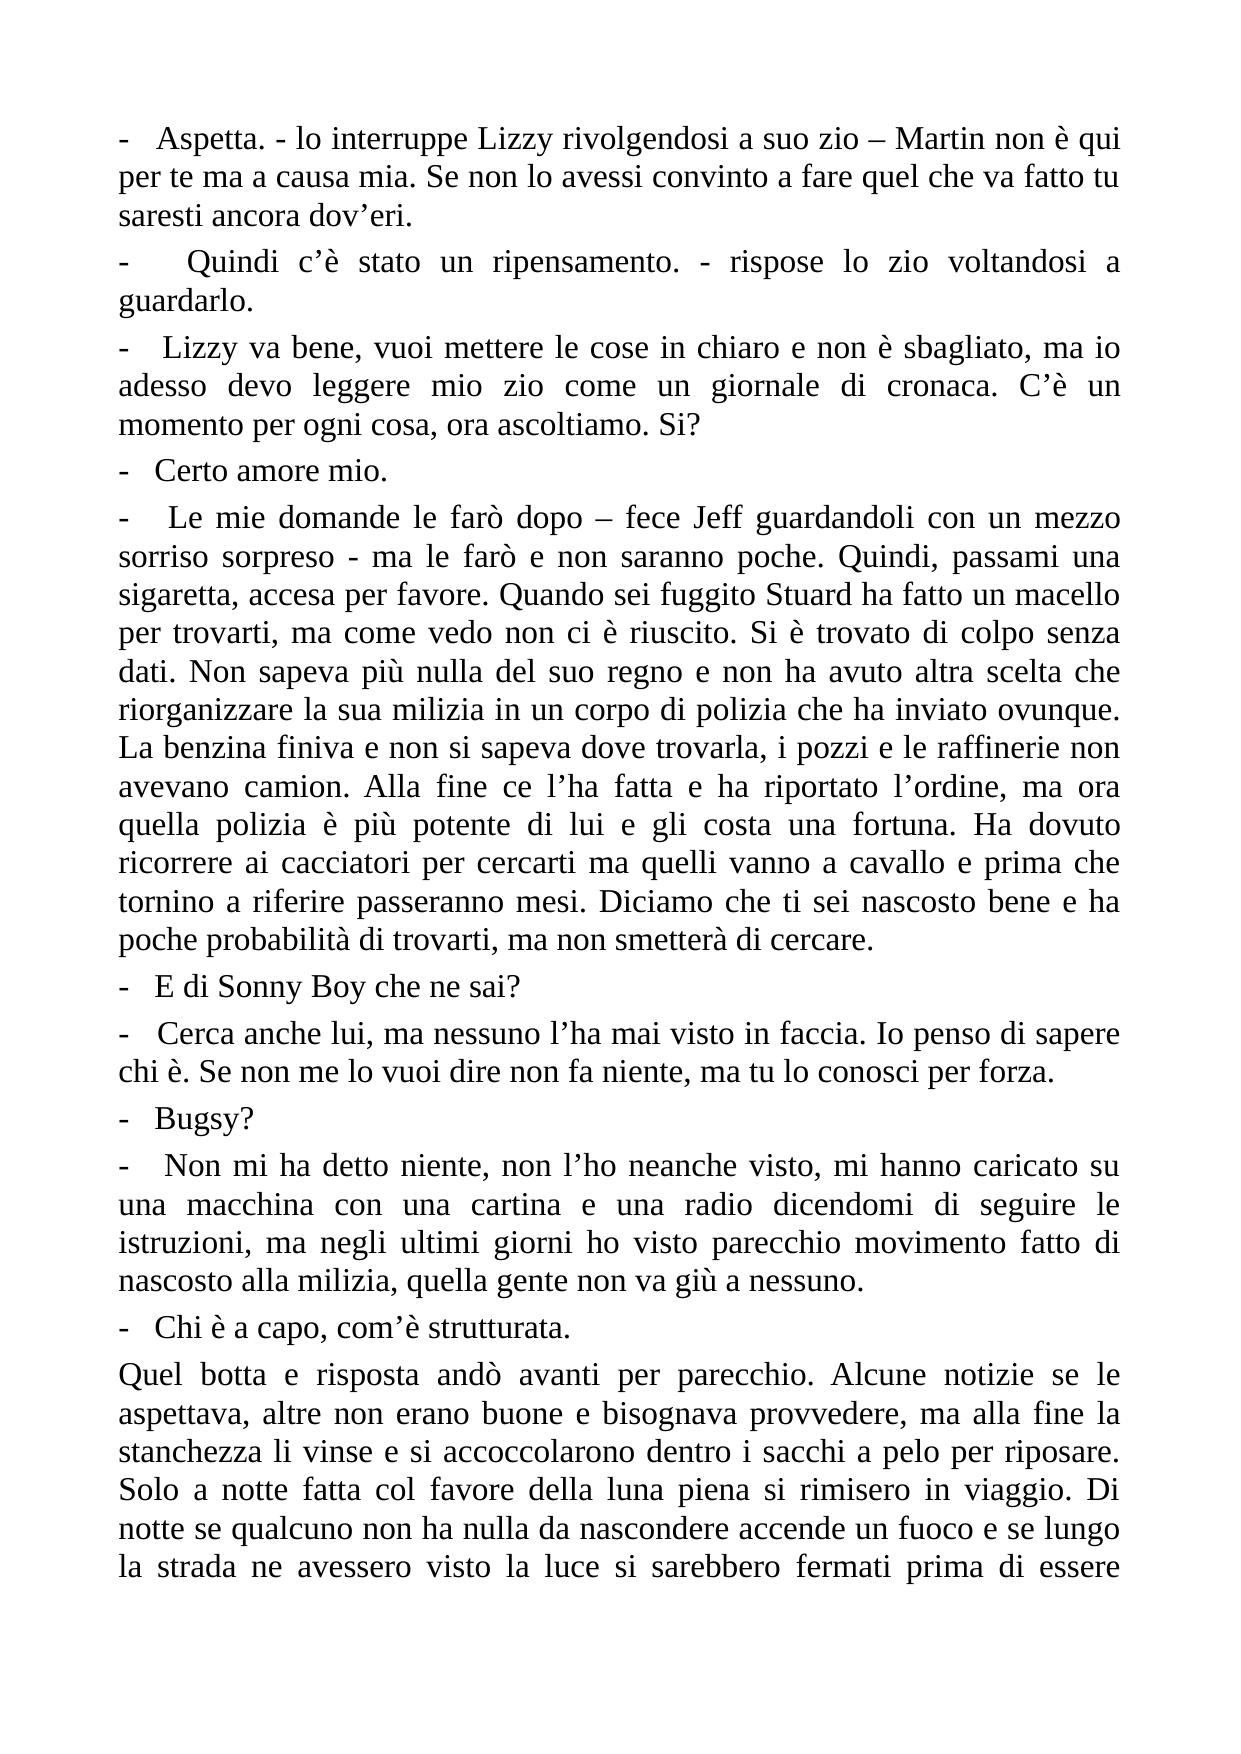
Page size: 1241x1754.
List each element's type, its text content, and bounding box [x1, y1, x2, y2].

text - Lizzy va bene, vuoi mettere le cose in chiaro e non è sbagliato, ma io adesso devo leggere mio zio come un giornale di cronaca. C’è un momento per ogni cosa, ora ascoltiamo. Si? [118, 327, 1122, 442]
text - Le mie domande le farò dopo – fece Jeff guardandoli con un mezzo sorriso sorpreso - ma le farò e non saranno poche. Quindi, passami una sigaretta, accesa per favore. Quando sei fuggito Stuard ha fatto un macello per trovarti, ma come vedo non ci è riuscito. Si è trovato di colpo senza dati. Non sapeva più nulla del suo regno e non ha avuto altra scelta che riorganizzare la sua milizia in un corpo di polizia che ha inviato ovunque. La benzina finiva e non si sapeva dove trovarla, i pozzi e le raffinerie non avevano camion. Alla fine ce l’ha fatta e ha riportato l’ordine, ma ora quella polizia è più potente di lui e gli costa una fortuna. Ha dovuto ricorrere ai cacciatori per cercarti ma quelli vanno a cavallo e prima che tornino a riferire passeranno mesi. Diciamo che ti sei nascosto bene e ha poche probabilità di trovarti, ma non smetterà di cercare. [118, 498, 1122, 958]
text - Chi è a capo, com’è strutturata. [118, 1308, 1122, 1346]
text - Quindi c’è stato un ripensamento. - rispose lo zio voltandosi a guardarlo. [118, 242, 1122, 318]
text - E di Sonny Boy che ne sai? [118, 966, 1122, 1005]
text Quel botta e risposta andò avanti per parecchio. Alcune notizie se le aspettava, altre non erano buone e bisognava provvedere, ma alla fine la stanchezza li vinse e si accoccolarono dentro i sacchi a pelo per riposare. Solo a notte fatta col favore della luna piena si rimisero in viaggio. Di notte se qualcuno non ha nulla da nascondere accende un fuoco e se lungo la strada ne avessero visto la luce si sarebbero fermati prima di essere [118, 1354, 1122, 1584]
text - Certo amore mio. [118, 451, 1122, 489]
text - Bugsy? [118, 1099, 1122, 1137]
text - Non mi ha detto niente, non l’ho neanche visto, mi hanno caricato su una macchina con una cartina e una radio dicendomi di seguire le istruzioni, ma negli ultimi giorni ho visto parecchio movimento fatto di nascosto alla milizia, quella gente non va giù a nessuno. [118, 1146, 1122, 1299]
text - Aspetta. - lo interruppe Lizzy rivolgendosi a suo zio – Martin non è qui per te ma a causa mia. Se non lo avessi convinto a fare quel che va fatto tu saresti ancora dov’eri. [118, 118, 1122, 233]
text - Cerca anche lui, ma nessuno l’ha mai visto in faccia. Io penso di sapere chi è. Se non me lo vuoi dire non fa niente, ma tu lo conosci per forza. [118, 1013, 1122, 1090]
